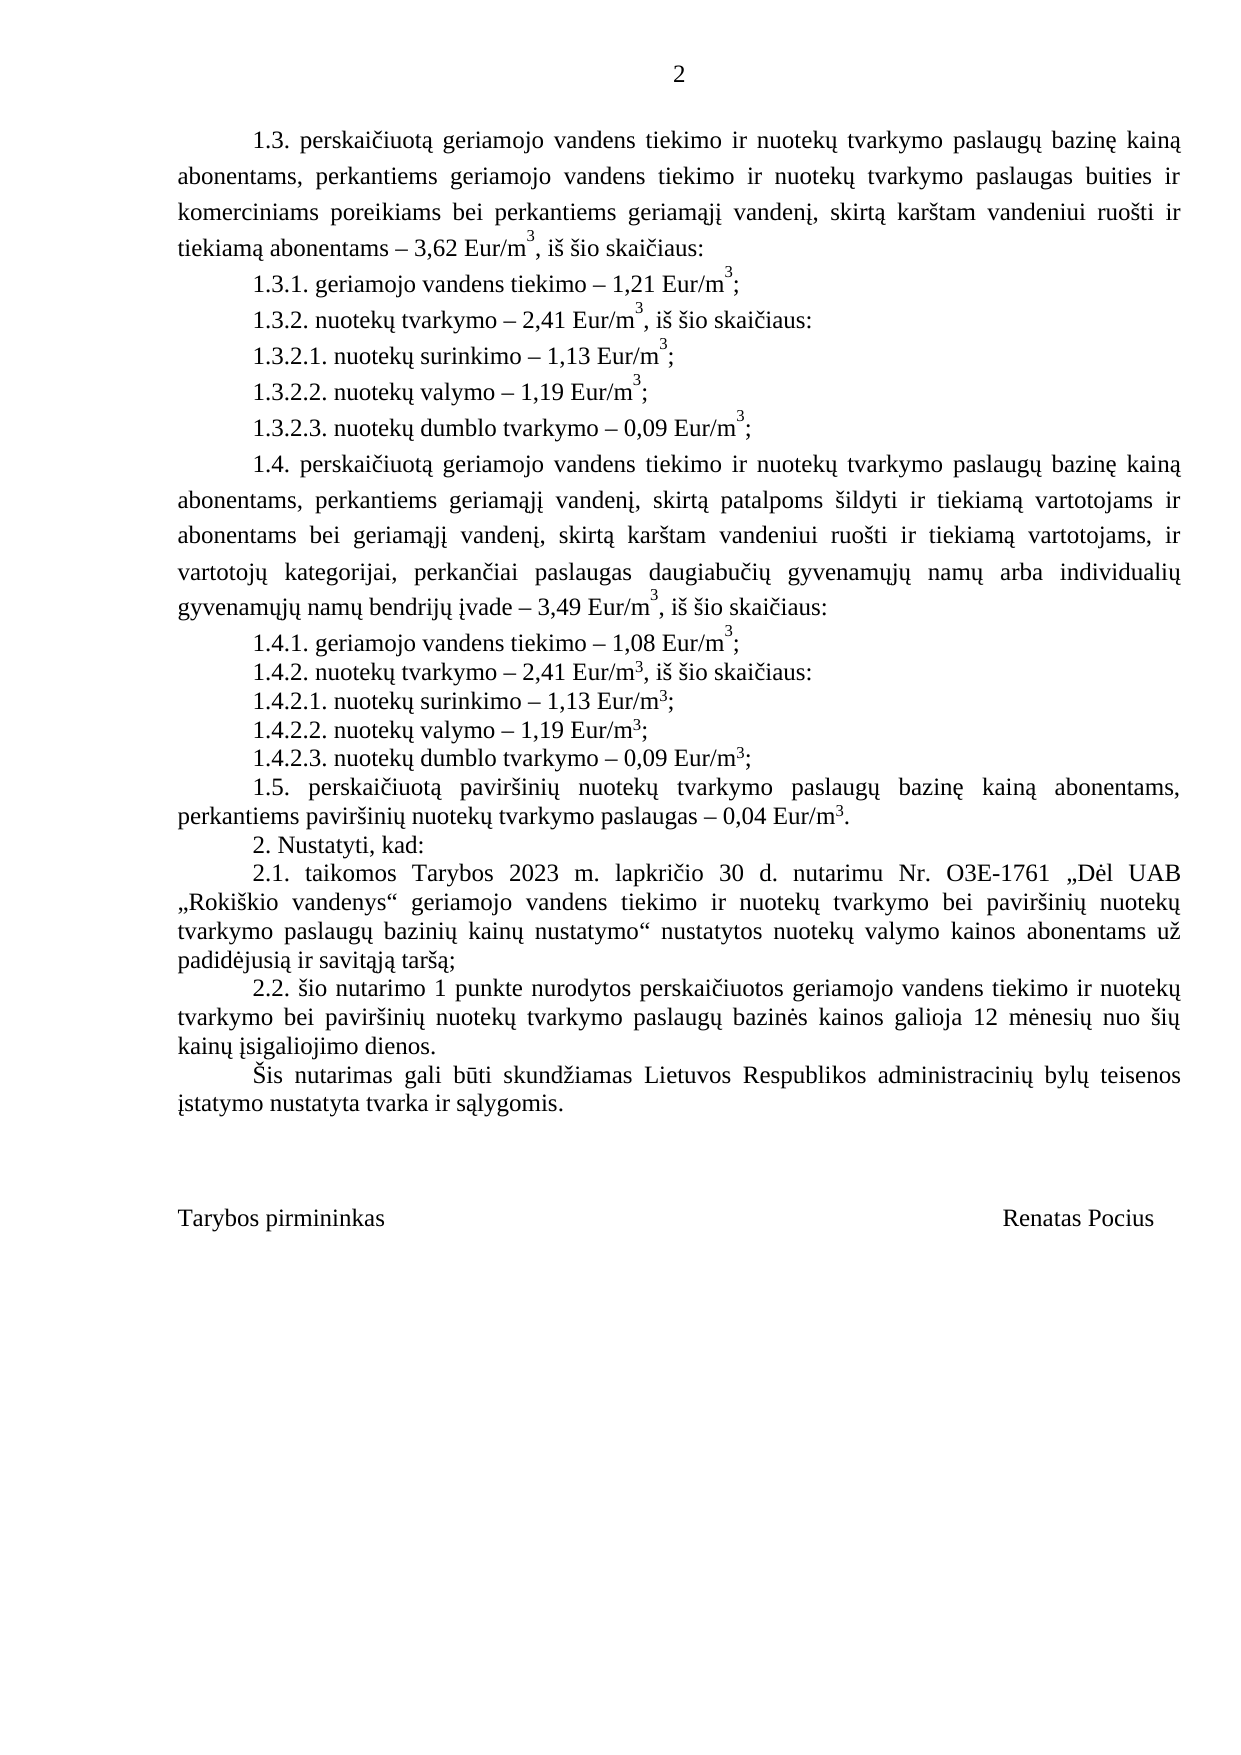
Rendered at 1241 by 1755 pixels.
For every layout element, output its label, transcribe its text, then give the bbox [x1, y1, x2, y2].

text 1.3.2.3. nuotekų dumblo tvarkymo – 0,09 Eur/m3; [177, 406, 1181, 442]
text 1.4.2. nuotekų tvarkymo – 2,41 Eur/m3, iš šio skaičiaus: [177, 657, 1181, 686]
text 2. Nustatyti, kad: [177, 830, 1181, 858]
text 1.3.2.1. nuotekų surinkimo – 1,13 Eur/m3; [177, 334, 1181, 370]
text 2.2. šio nutarimo 1 punkte nurodytos perskaičiuotos geriamojo vandens tiekimo ir nuotekų tvarkymo bei paviršinių nuotekų tvarkymo paslaugų bazinės kainos galioja 12 mėnesių nuo šių kainų įsigaliojimo dienos. [177, 973, 1181, 1060]
text 1.4. perskaičiuotą geriamojo vandens tiekimo ir nuotekų tvarkymo paslaugų bazinę kainą abonentams, perkantiems geriamąjį vandenį, skirtą patalpoms šildyti ir tiekiamą vartotojams ir abonentams bei geriamąjį vandenį, skirtą karštam vandeniui ruošti ir tiekiamą vartotojams, ir vartotojų kategorijai, perkančiai paslaugas daugiabučių gyvenamųjų namų arba individualių gyvenamųjų namų bendrijų įvade – 3,49 Eur/m3, iš šio skaičiaus: [177, 442, 1181, 621]
text 1.3. perskaičiuotą geriamojo vandens tiekimo ir nuotekų tvarkymo paslaugų bazinę kainą abonentams, perkantiems geriamojo vandens tiekimo ir nuotekų tvarkymo paslaugas buities ir komerciniams poreikiams bei perkantiems geriamąjį vandenį, skirtą karštam vandeniui ruošti ir tiekiamą abonentams – 3,62 Eur/m3, iš šio skaičiaus: [177, 118, 1181, 262]
text Šis nutarimas gali būti skundžiamas Lietuvos Respublikos administracinių bylų teisenos įstatymo nustatyta tvarka ir sąlygomis. [177, 1060, 1181, 1117]
text 1.4.2.2. nuotekų valymo – 1,19 Eur/m3; [177, 715, 1181, 743]
text Tarybos pirmininkas Renatas Pocius [177, 1203, 1181, 1232]
text 1.3.1. geriamojo vandens tiekimo – 1,21 Eur/m3; [177, 262, 1181, 298]
text 1.3.2. nuotekų tvarkymo – 2,41 Eur/m3, iš šio skaičiaus: [177, 298, 1181, 334]
text 1.4.2.3. nuotekų dumblo tvarkymo – 0,09 Eur/m3; [177, 743, 1181, 772]
text 1.4.1. geriamojo vandens tiekimo – 1,08 Eur/m3; [177, 621, 1181, 657]
text 1.3.2.2. nuotekų valymo – 1,19 Eur/m3; [177, 370, 1181, 406]
text 2.1. taikomos Tarybos 2023 m. lapkričio 30 d. nutarimu Nr. O3E-1761 „Dėl UAB „Rokiškio vandenys“ geriamojo vandens tiekimo ir nuotekų tvarkymo bei paviršinių nuotekų tvarkymo paslaugų bazinių kainų nustatymo“ nustatytos nuotekų valymo kainos abonentams už padidėjusią ir savitąją taršą; [177, 858, 1181, 973]
text 1.5. perskaičiuotą paviršinių nuotekų tvarkymo paslaugų bazinę kainą abonentams, perkantiems paviršinių nuotekų tvarkymo paslaugas – 0,04 Eur/m3. [177, 772, 1181, 830]
text 1.4.2.1. nuotekų surinkimo – 1,13 Eur/m3; [177, 686, 1181, 715]
